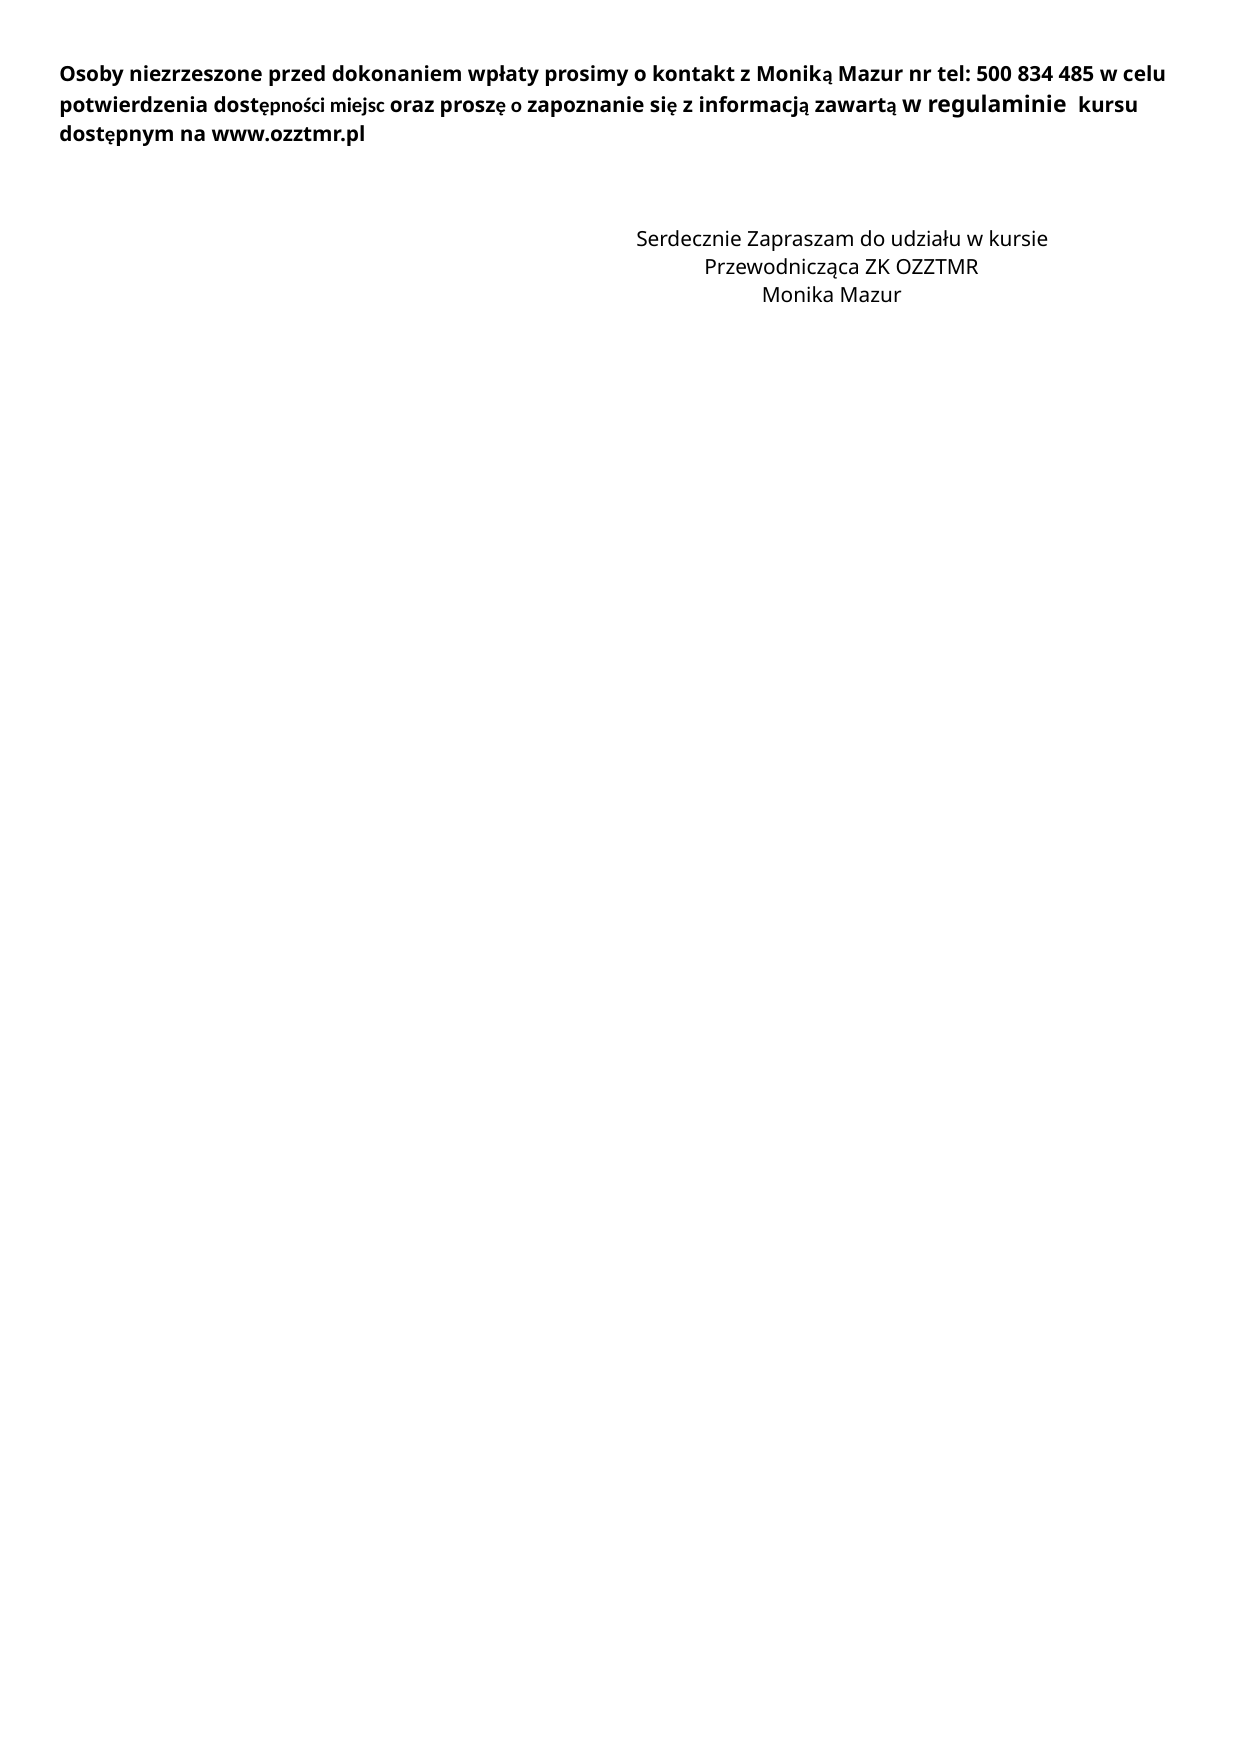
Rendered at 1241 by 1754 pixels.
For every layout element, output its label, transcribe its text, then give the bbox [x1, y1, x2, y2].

text Osoby niezrzeszone przed dokonaniem wpłaty prosimy o kontakt z Moniką Mazur nr tel: 500 834 485 w celu potwierdzenia dostępności miejsc oraz proszę o zapoznanie się z informacją zawartą w regulaminie kursu dostępnym na www.ozztmr.pl [59, 59, 1181, 147]
text Serdecznie Zapraszam do udziału w kursie [59, 224, 1181, 252]
text Monika Mazur [59, 281, 1181, 309]
text Przewodnicząca ZK OZZTMR [59, 252, 1181, 281]
